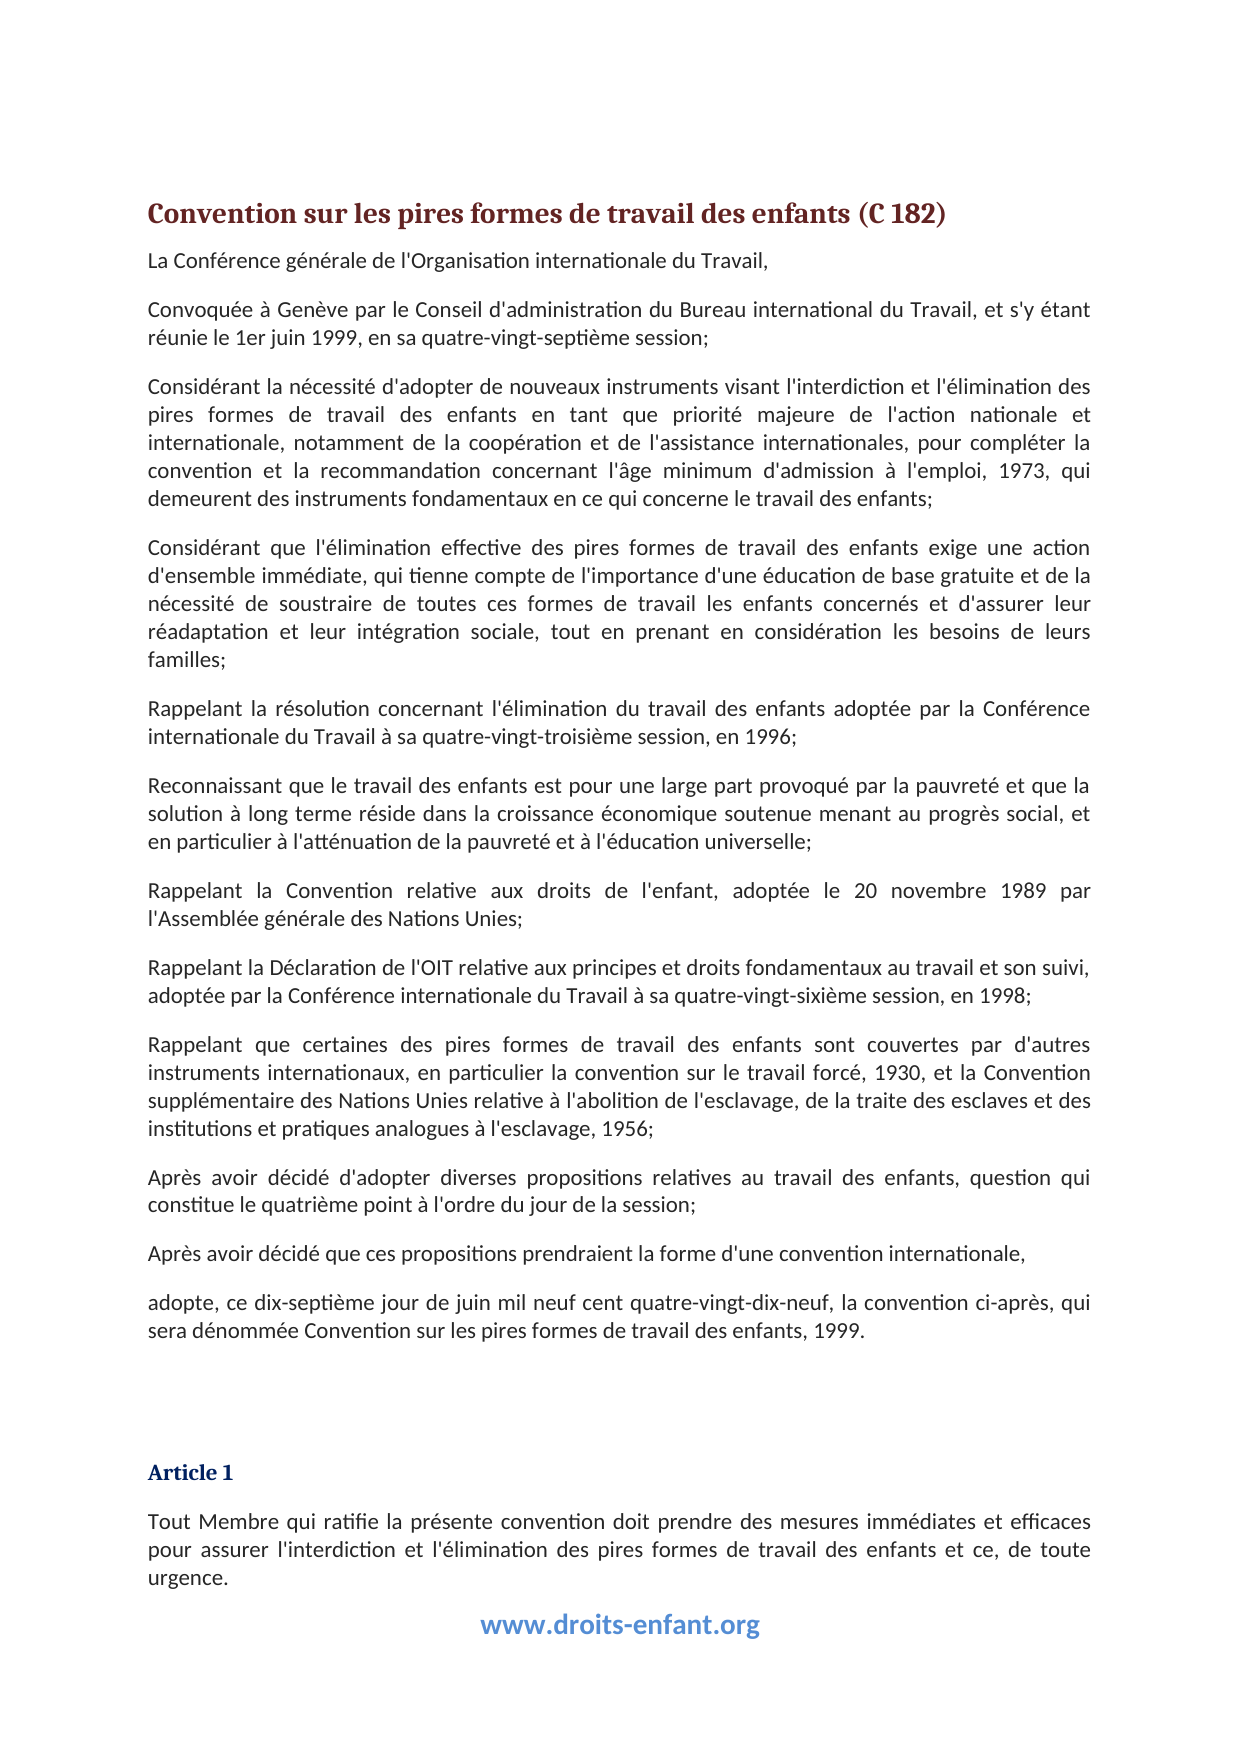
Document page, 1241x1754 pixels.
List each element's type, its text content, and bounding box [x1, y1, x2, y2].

subtitle Convention sur les pires formes de travail des enfants (C 182) [148, 198, 1093, 231]
text adopte, ce dix-septième jour de juin mil neuf cent quatre-vingt-dix-neuf, la convention ci-après, qui sera dénommée Convention sur les pires formes de travail des enfants, 1999. [148, 1288, 1093, 1344]
text Convoquée à Genève par le Conseil d'administration du Bureau international du Travail, et s'y étant réunie le 1er juin 1999, en sa quatre-vingt-septième session; [148, 295, 1093, 351]
text Reconnaissant que le travail des enfants est pour une large part provoqué par la pauvreté et que la solution à long terme réside dans la croissance économique soutenue menant au progrès social, et en particulier à l'atténuation de la pauvreté et à l'éducation universelle; [148, 771, 1093, 855]
text Rappelant la résolution concernant l'élimination du travail des enfants adoptée par la Conférence internationale du Travail à sa quatre-vingt-troisième session, en 1996; [148, 694, 1093, 750]
text La Conférence générale de l'Organisation internationale du Travail, [148, 247, 1093, 274]
text Après avoir décidé que ces propositions prendraient la forme d'une convention internationale, [148, 1239, 1093, 1267]
text Tout Membre qui ratifie la présente convention doit prendre des mesures immédiates et efficaces pour assurer l'interdiction et l'élimination des pires formes de travail des enfants et ce, de toute urgence. [148, 1507, 1093, 1591]
text Rappelant la Déclaration de l'OIT relative aux principes et droits fondamentaux au travail et son suivi, adoptée par la Conférence internationale du Travail à sa quatre-vingt-sixième session, en 1998; [148, 953, 1093, 1009]
text Considérant que l'élimination effective des pires formes de travail des enfants exige une action d'ensemble immédiate, qui tienne compte de l'importance d'une éducation de base gratuite et de la nécessité de soustraire de toutes ces formes de travail les enfants concernés et d'assurer leur réadaptation et leur intégration sociale, tout en prenant en considération les besoins de leurs familles; [148, 533, 1093, 673]
text Rappelant que certaines des pires formes de travail des enfants sont couvertes par d'autres instruments internationaux, en particulier la convention sur le travail forcé, 1930, et la Convention supplémentaire des Nations Unies relative à l'abolition de l'esclavage, de la traite des esclaves et des institutions et pratiques analogues à l'esclavage, 1956; [148, 1030, 1093, 1142]
text Rappelant la Convention relative aux droits de l'enfant, adoptée le 20 novembre 1989 par l'Assemblée générale des Nations Unies; [148, 876, 1093, 932]
text Après avoir décidé d'adopter diverses propositions relatives au travail des enfants, question qui constitue le quatrième point à l'ordre du jour de la session; [148, 1163, 1093, 1219]
text Article 1 [148, 1459, 1093, 1486]
text Considérant la nécessité d'adopter de nouveaux instruments visant l'interdiction et l'élimination des pires formes de travail des enfants en tant que priorité majeure de l'action nationale et internationale, notamment de la coopération et de l'assistance internationales, pour compléter la convention et la recommandation concernant l'âge minimum d'admission à l'emploi, 1973, qui demeurent des instruments fondamentaux en ce qui concerne le travail des enfants; [148, 372, 1093, 512]
